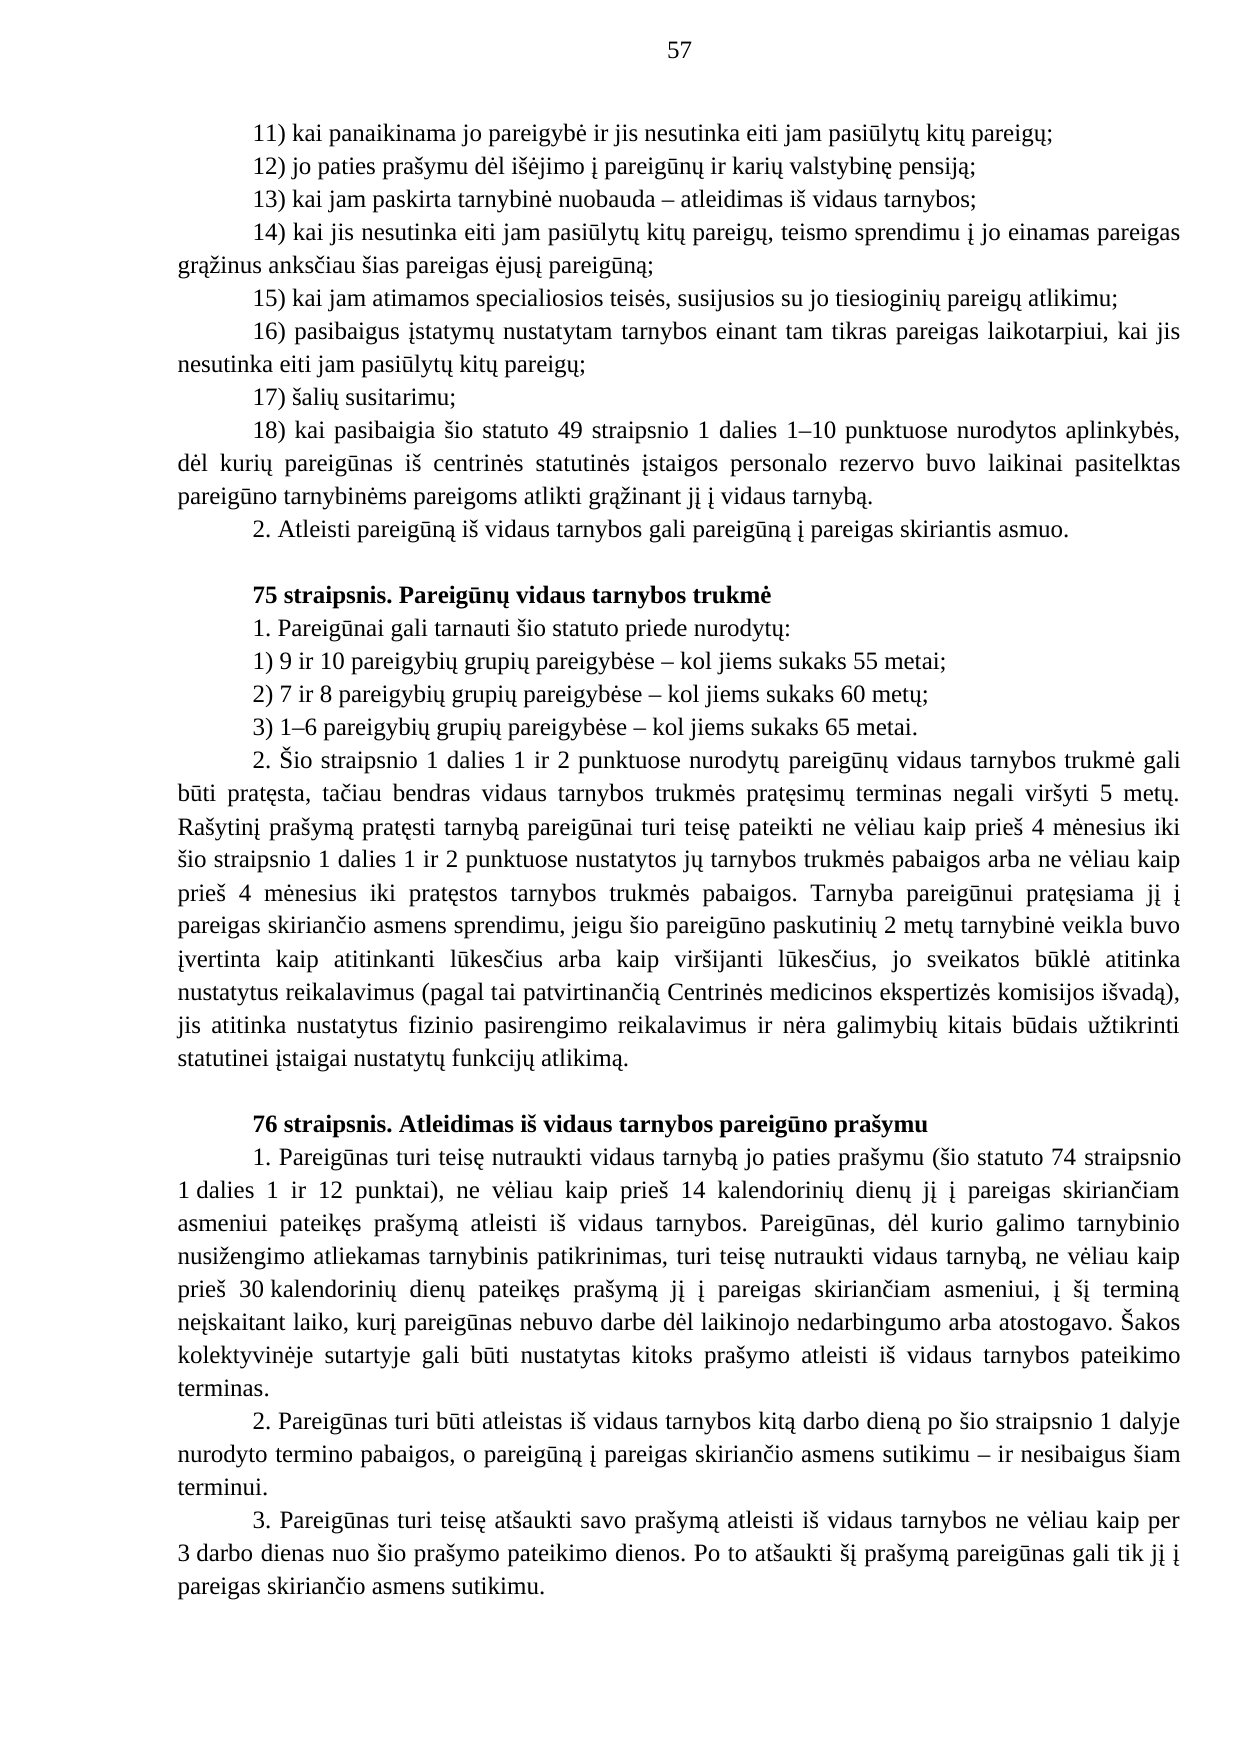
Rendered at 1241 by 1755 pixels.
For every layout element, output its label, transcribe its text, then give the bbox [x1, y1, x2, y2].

text 17) šalių susitarimu; [177, 382, 1181, 411]
text 1. Pareigūnai gali tarnauti šio statuto priede nurodytų: [177, 613, 1181, 642]
text 11) kai panaikinama jo pareigybė ir jis nesutinka eiti jam pasiūlytų kitų pareigų; [177, 118, 1181, 147]
text 1) 9 ir 10 pareigybių grupių pareigybėse – kol jiems sukaks 55 metai; [177, 646, 1181, 675]
text 2. Atleisti pareigūną iš vidaus tarnybos gali pareigūną į pareigas skiriantis asmuo. [177, 514, 1181, 543]
text 1. Pareigūnas turi teisę nutraukti vidaus tarnybą jo paties prašymu (šio statuto 74 straipsnio 1 dalies 1 ir 12 punktai), ne vėliau kaip prieš 14 kalendorinių dienų jį į pareigas skiriančiam asmeniui pateikęs prašymą atleisti iš vidaus tarnybos. Pareigūnas, dėl kurio galimo tarnybinio nusižengimo atliekamas tarnybinis patikrinimas, turi teisę nutraukti vidaus tarnybą, ne vėliau kaip prieš 30 kalendorinių dienų pateikęs prašymą jį į pareigas skiriančiam asmeniui, į šį terminą neįskaitant laiko, kurį pareigūnas nebuvo darbe dėl laikinojo nedarbingumo arba atostogavo. Šakos kolektyvinėje sutartyje gali būti nustatytas kitoks prašymo atleisti iš vidaus tarnybos pateikimo terminas. [177, 1142, 1181, 1402]
text 13) kai jam paskirta tarnybinė nuobauda – atleidimas iš vidaus tarnybos; [177, 184, 1181, 213]
text 15) kai jam atimamos specialiosios teisės, susijusios su jo tiesioginių pareigų atlikimu; [177, 283, 1181, 312]
text 14) kai jis nesutinka eiti jam pasiūlytų kitų pareigų, teismo sprendimu į jo einamas pareigas grąžinus anksčiau šias pareigas ėjusį pareigūną; [177, 217, 1181, 279]
text 18) kai pasibaigia šio statuto 49 straipsnio 1 dalies 1–10 punktuose nurodytos aplinkybės, dėl kurių pareigūnas iš centrinės statutinės įstaigos personalo rezervo buvo laikinai pasitelktas pareigūno tarnybinėms pareigoms atlikti grąžinant jį į vidaus tarnybą. [177, 415, 1181, 510]
text 12) jo paties prašymu dėl išėjimo į pareigūnų ir karių valstybinę pensiją; [177, 151, 1181, 180]
text 16) pasibaigus įstatymų nustatytam tarnybos einant tam tikras pareigas laikotarpiui, kai jis nesutinka eiti jam pasiūlytų kitų pareigų; [177, 316, 1181, 378]
text 75 straipsnis. Pareigūnų vidaus tarnybos trukmė [177, 580, 1181, 609]
text 2. Šio straipsnio 1 dalies 1 ir 2 punktuose nurodytų pareigūnų vidaus tarnybos trukmė gali būti pratęsta, tačiau bendras vidaus tarnybos trukmės pratęsimų terminas negali viršyti 5 metų. Rašytinį prašymą pratęsti tarnybą pareigūnai turi teisę pateikti ne vėliau kaip prieš 4 mėnesius iki šio straipsnio 1 dalies 1 ir 2 punktuose nustatytos jų tarnybos trukmės pabaigos arba ne vėliau kaip prieš 4 mėnesius iki pratęstos tarnybos trukmės pabaigos. Tarnyba pareigūnui pratęsiama jį į pareigas skiriančio asmens sprendimu, jeigu šio pareigūno paskutinių 2 metų tarnybinė veikla buvo įvertinta kaip atitinkanti lūkesčius arba kaip viršijanti lūkesčius, jo sveikatos būklė atitinka nustatytus reikalavimus (pagal tai patvirtinančią Centrinės medicinos ekspertizės komisijos išvadą), jis atitinka nustatytus fizinio pasirengimo reikalavimus ir nėra galimybių kitais būdais užtikrinti statutinei įstaigai nustatytų funkcijų atlikimą. [177, 746, 1181, 1071]
text 76 straipsnis. Atleidimas iš vidaus tarnybos pareigūno prašymu [177, 1109, 1181, 1137]
text 3) 1–6 pareigybių grupių pareigybėse – kol jiems sukaks 65 metai. [177, 712, 1181, 741]
text 3. Pareigūnas turi teisę atšaukti savo prašymą atleisti iš vidaus tarnybos ne vėliau kaip per 3 darbo dienas nuo šio prašymo pateikimo dienos. Po to atšaukti šį prašymą pareigūnas gali tik jį į pareigas skiriančio asmens sutikimu. [177, 1505, 1181, 1600]
text 2. Pareigūnas turi būti atleistas iš vidaus tarnybos kitą darbo dieną po šio straipsnio 1 dalyje nurodyto termino pabaigos, o pareigūną į pareigas skiriančio asmens sutikimu – ir nesibaigus šiam terminui. [177, 1406, 1181, 1501]
text 2) 7 ir 8 pareigybių grupių pareigybėse – kol jiems sukaks 60 metų; [177, 679, 1181, 708]
